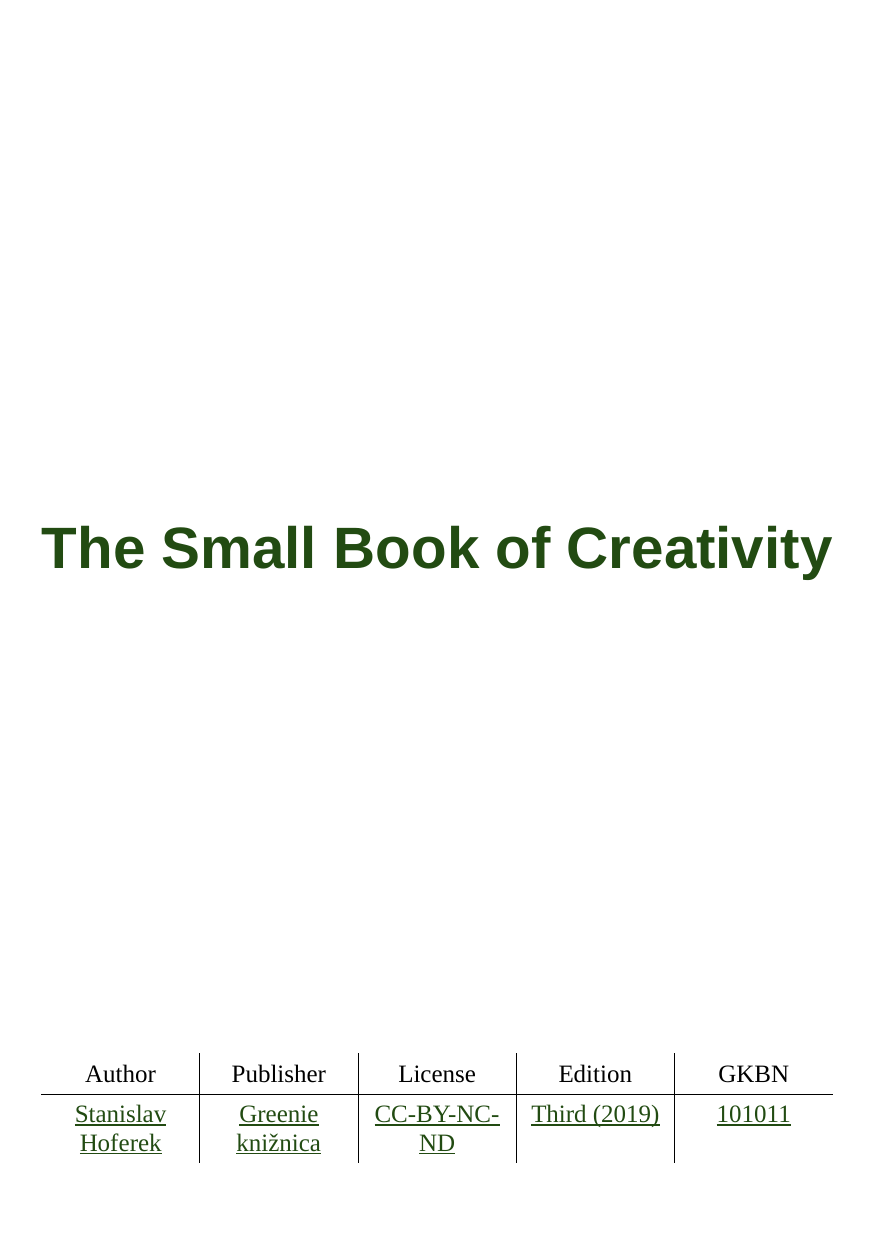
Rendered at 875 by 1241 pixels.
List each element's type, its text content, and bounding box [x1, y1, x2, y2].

table_header License [359, 1053, 516, 1093]
subtitle The Small Book of Creativity [41, 514, 833, 581]
table_cell CC-BY-NC-ND [359, 1095, 516, 1162]
table_cell Greenie knižnica [200, 1095, 358, 1162]
table_header Author [41, 1053, 199, 1093]
table_header Publisher [200, 1053, 358, 1093]
table_cell 101011 [675, 1095, 833, 1162]
table_header GKBN [675, 1053, 833, 1093]
table_cell Third (2019) [517, 1095, 674, 1162]
table_cell Stanislav Hoferek [41, 1095, 199, 1162]
table_header Edition [517, 1053, 674, 1093]
